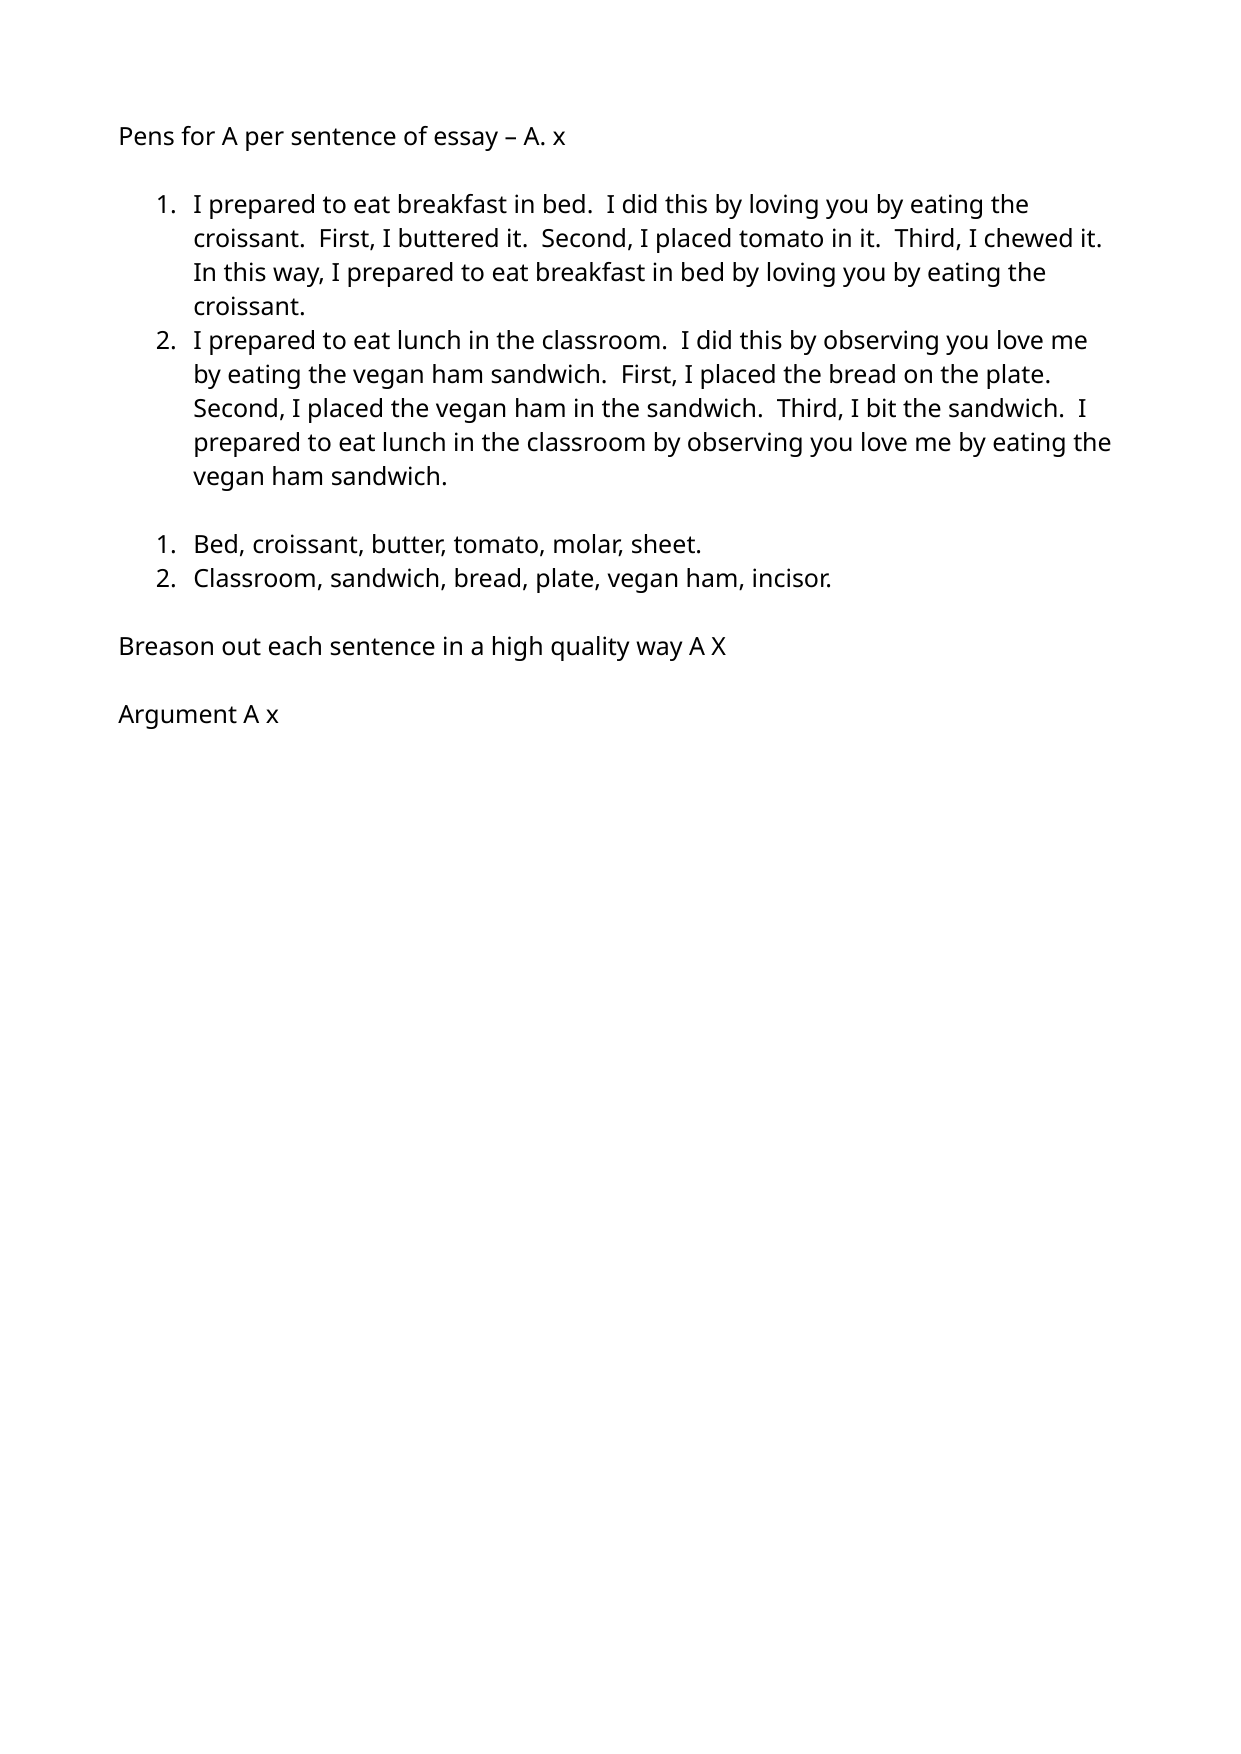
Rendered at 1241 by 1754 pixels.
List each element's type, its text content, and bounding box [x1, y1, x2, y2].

text Breason out each sentence in a high quality way A X [118, 629, 1122, 663]
text Argument A x [118, 697, 1122, 731]
list Classroom, sandwich, bread, plate, vegan ham, incisor. [156, 561, 1122, 595]
text Pens for A per sentence of essay – A. x [118, 118, 1122, 152]
list Bed, croissant, butter, tomato, molar, sheet. [156, 527, 1122, 561]
list I prepared to eat breakfast in bed. I did this by loving you by eating the croissant. First, I buttered it. Second, I placed tomato in it. Third, I chewed it. In this way, I prepared to eat breakfast in bed by loving you by eating the croissant. [156, 186, 1122, 322]
list I prepared to eat lunch in the classroom. I did this by observing you love me by eating the vegan ham sandwich. First, I placed the bread on the plate. Second, I placed the vegan ham in the sandwich. Third, I bit the sandwich. I prepared to eat lunch in the classroom by observing you love me by eating the vegan ham sandwich. [156, 322, 1122, 493]
